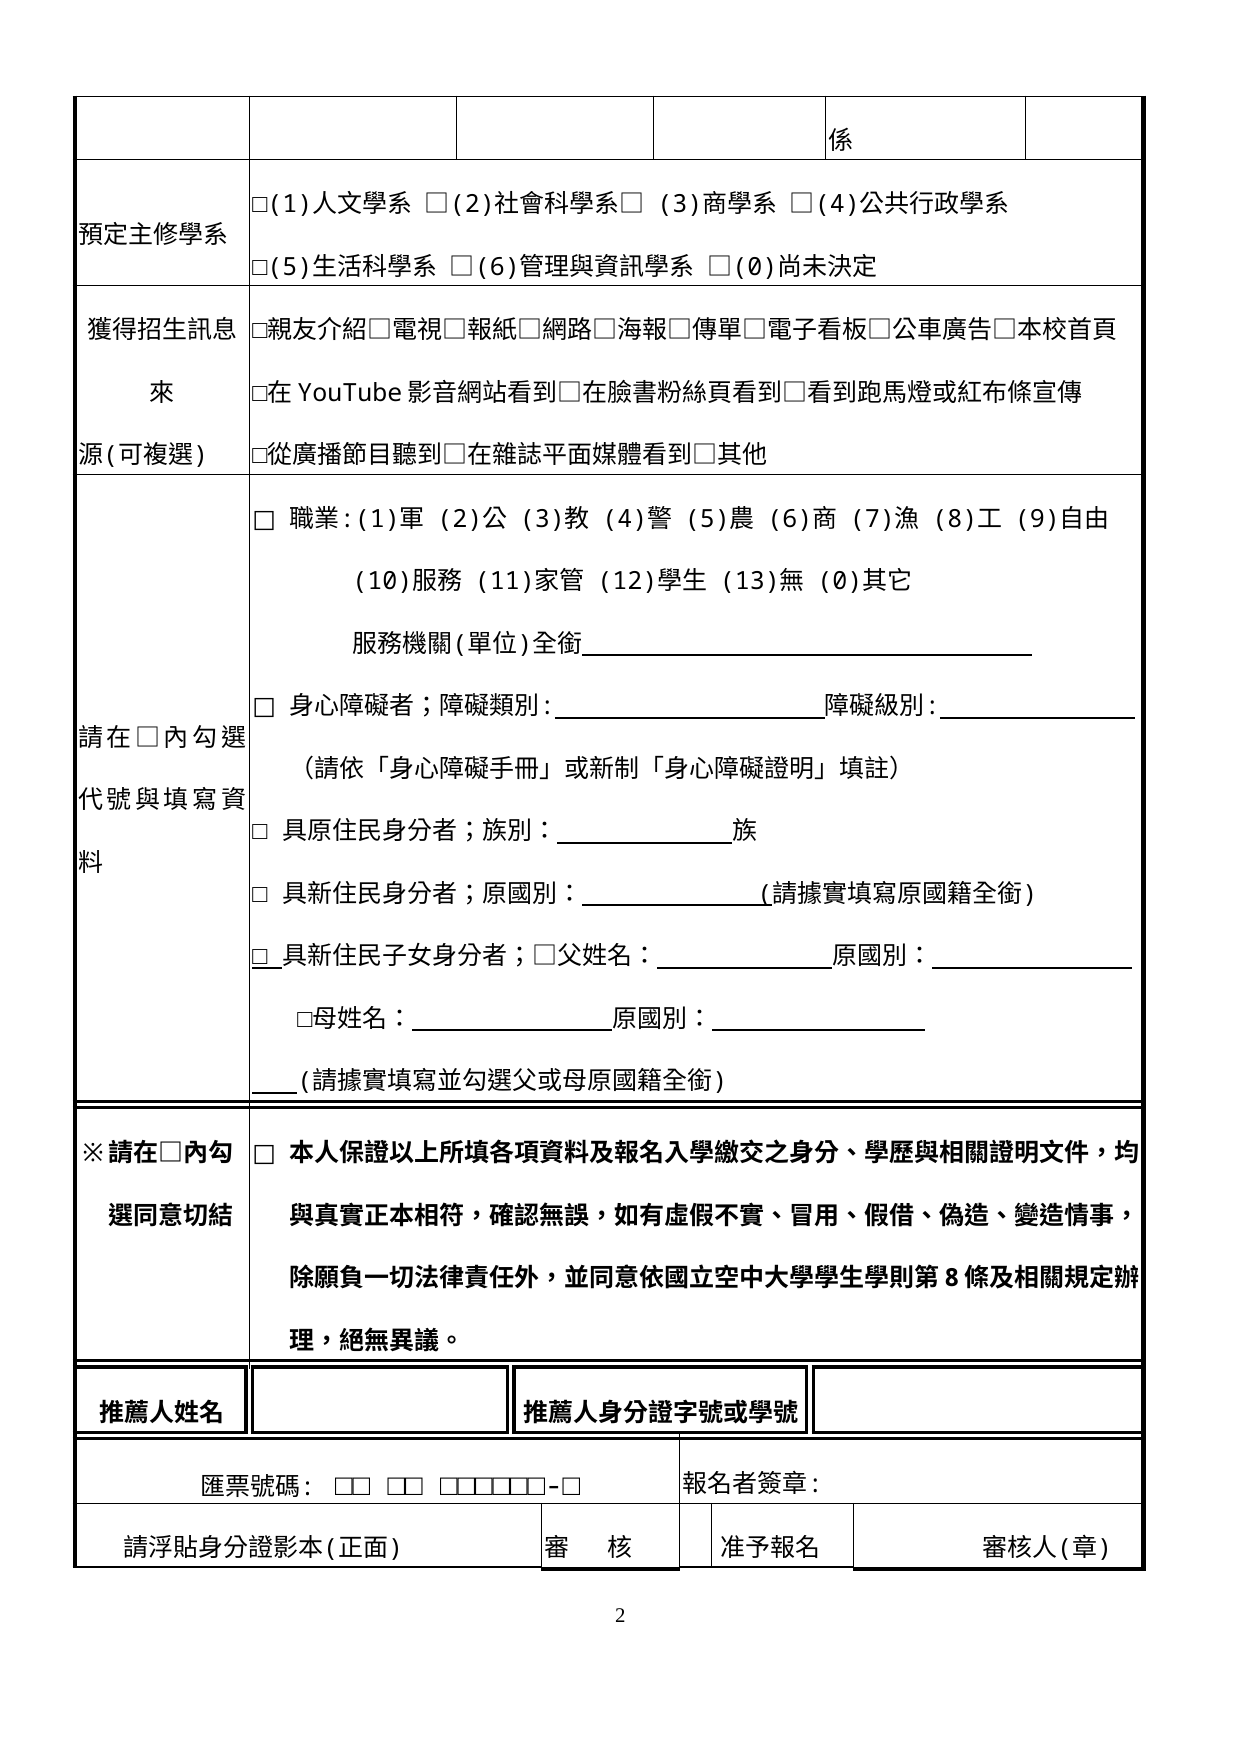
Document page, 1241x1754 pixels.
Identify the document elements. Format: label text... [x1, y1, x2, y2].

table_cell [680, 1431, 1141, 1437]
table_cell 推薦人身分證字號或學號 [511, 1362, 810, 1431]
table_cell 獲得招生訊息來 源(可複選) [77, 286, 249, 474]
table_cell 係 [826, 97, 1025, 159]
table_cell 請浮貼身分證影本(正面) [77, 1504, 541, 1566]
table_cell 報名者簽章: [680, 1440, 1141, 1503]
table_cell 推薦人姓名 [77, 1362, 249, 1431]
table_cell [810, 1362, 1141, 1431]
table_cell [654, 97, 825, 159]
table_cell [77, 1431, 679, 1437]
table_cell 預定主修學系 [77, 160, 249, 285]
table_cell [250, 97, 456, 159]
table_cell 請在□內勾選代號與填寫資料 [77, 475, 249, 1100]
table_cell □親友介紹□電視□報紙□網路□海報□傳單□電子看板□公車廣告□本校首頁 □在YouTube影音網站看到□在臉書粉絲頁看到□看到跑馬燈或紅布條宣傳 □從廣播節目聽到□在雜誌平面媒體看到□其他 [250, 286, 1141, 474]
table_cell 職業:(1)軍 (2)公 (3)教 (4)警 (5)農 (6)商 (7)漁 (8)工 (9)自由 (10)服務 (11)家管 (12)學生 (13)無 (0)其它 服務機關(單位)全銜 身心障礙者；障礙類別: 障礙級別: （請依「身心障礙手冊」或新制「身心障礙證明」填註） □ 具原住民身分者；族別： 族 □ 具新住民身分者；原國別： (請據實填寫原國籍全銜) □ 具新住民子女身分者；□父姓名： 原國別： □母姓名： 原國別： (請據實填寫並勾選父或母原國籍全銜) [250, 475, 1141, 1100]
table_cell [1026, 97, 1141, 159]
table_cell □(1)人文學系 □(2)社會科學系□ (3)商學系 □(4)公共行政學系 □(5)生活科學系 □(6)管理與資訊學系 □(0)尚未決定 [250, 160, 1141, 285]
table_cell 匯票號碼: □□ □□ □□□□□□-□ [77, 1440, 679, 1503]
table_cell [250, 1362, 511, 1431]
table_cell [457, 97, 653, 159]
table_cell 審核人(章) [854, 1504, 1141, 1566]
table_cell [77, 97, 249, 159]
table_cell 准予報名 [712, 1504, 853, 1566]
table_cell [680, 1504, 711, 1566]
table_cell 審 核 [542, 1504, 679, 1566]
table_cell 本人保證以上所填各項資料及報名入學繳交之身分、學歷與相關證明文件，均與真實正本相符，確認無誤，如有虛假不實、冒用、假借、偽造、變造情事，除願負一切法律責任外，並同意依國立空中大學學生學則第8條及相關規定辦理，絕無異議。 [250, 1109, 1141, 1359]
table_cell ※請在□內勾 選同意切結 [77, 1109, 249, 1359]
table_cell [254, 1369, 506, 1431]
table_cell [815, 1369, 1141, 1431]
